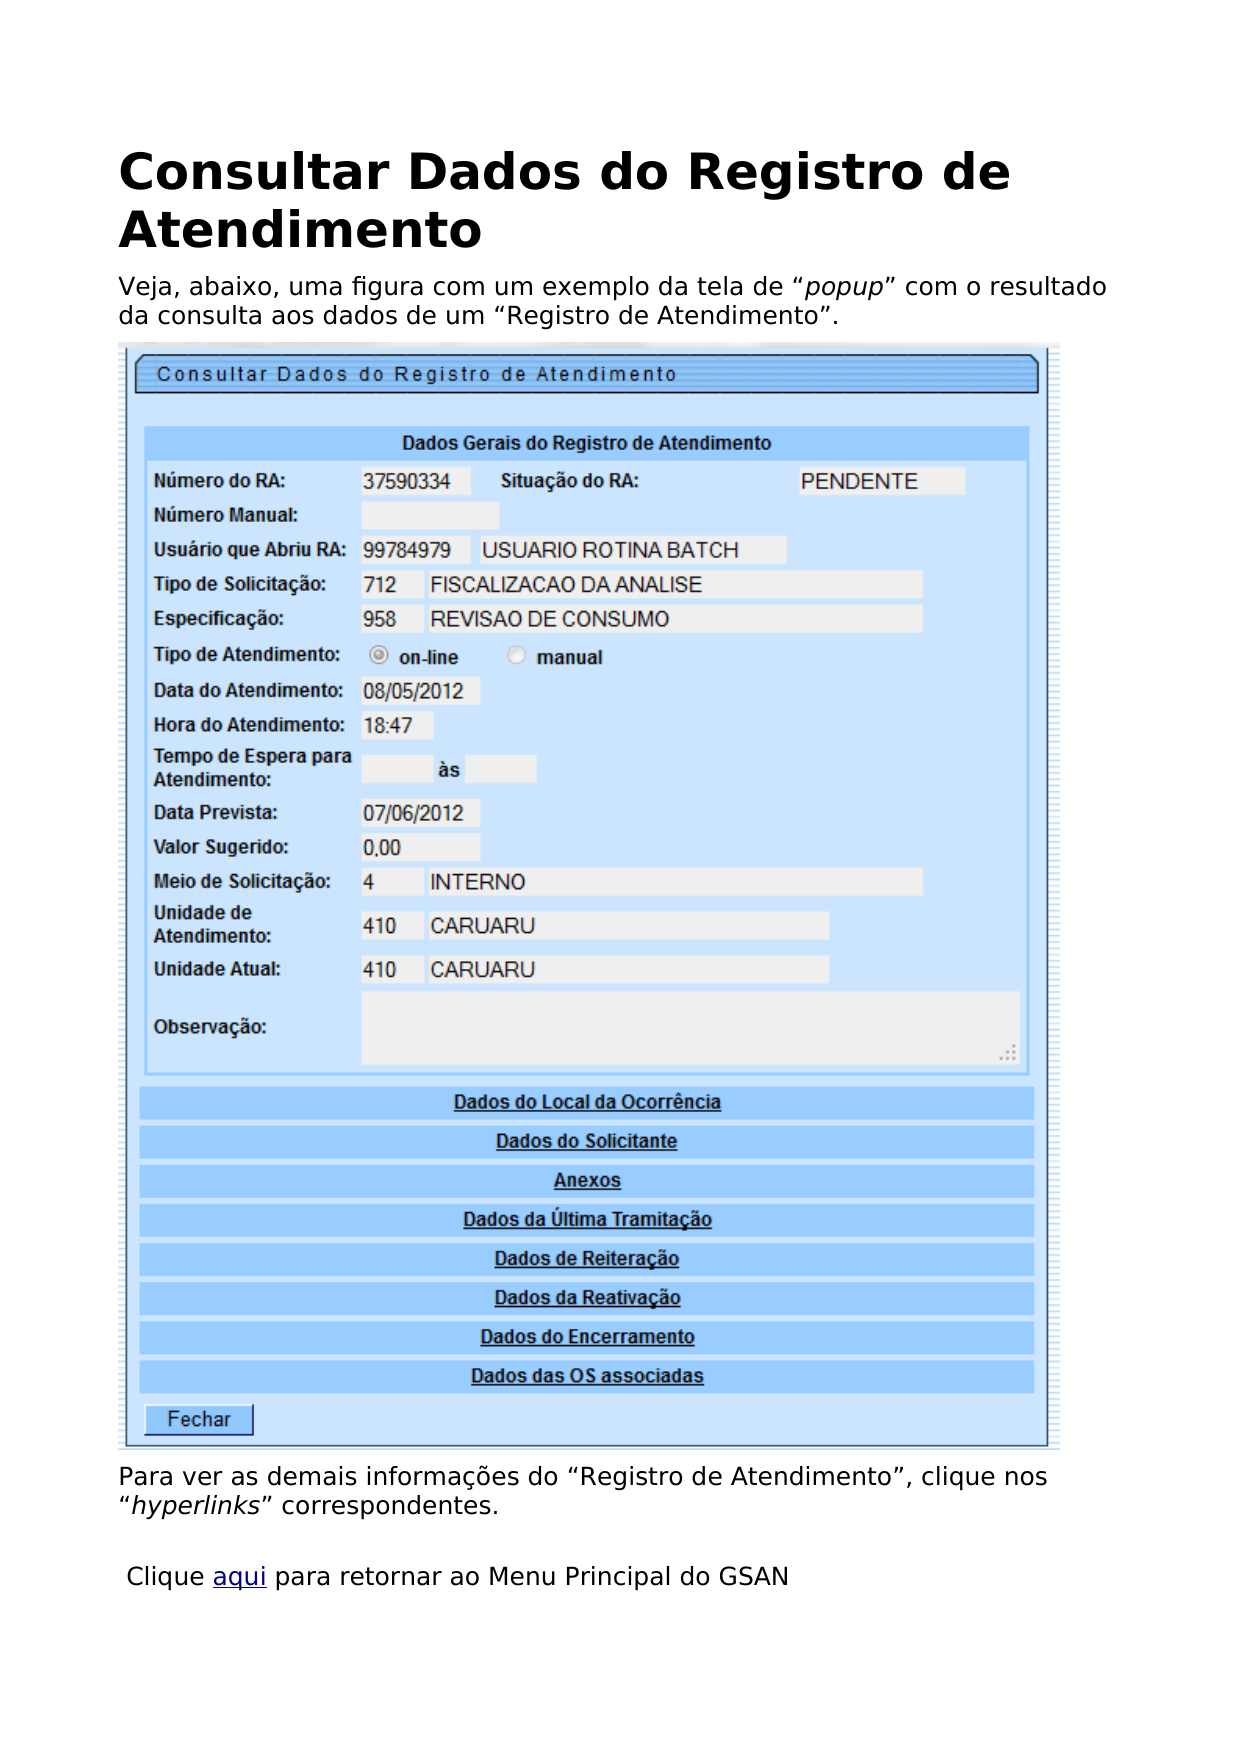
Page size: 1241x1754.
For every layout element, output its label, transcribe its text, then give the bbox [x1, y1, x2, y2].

subtitle Consultar Dados do Registro de Atendimento [118, 143, 1122, 259]
text Para ver as demais informações do “Registro de Atendimento”, clique nos “hyperlinks” correspondentes. [118, 1462, 1122, 1520]
text Veja, abaixo, uma figura com um exemplo da tela de “popup” com o resultado da consulta aos dados de um “Registro de Atendimento”. [118, 272, 1122, 330]
picture [118, 342, 1061, 1450]
text Clique aqui para retornar ao Menu Principal do GSAN [118, 1532, 1122, 1591]
